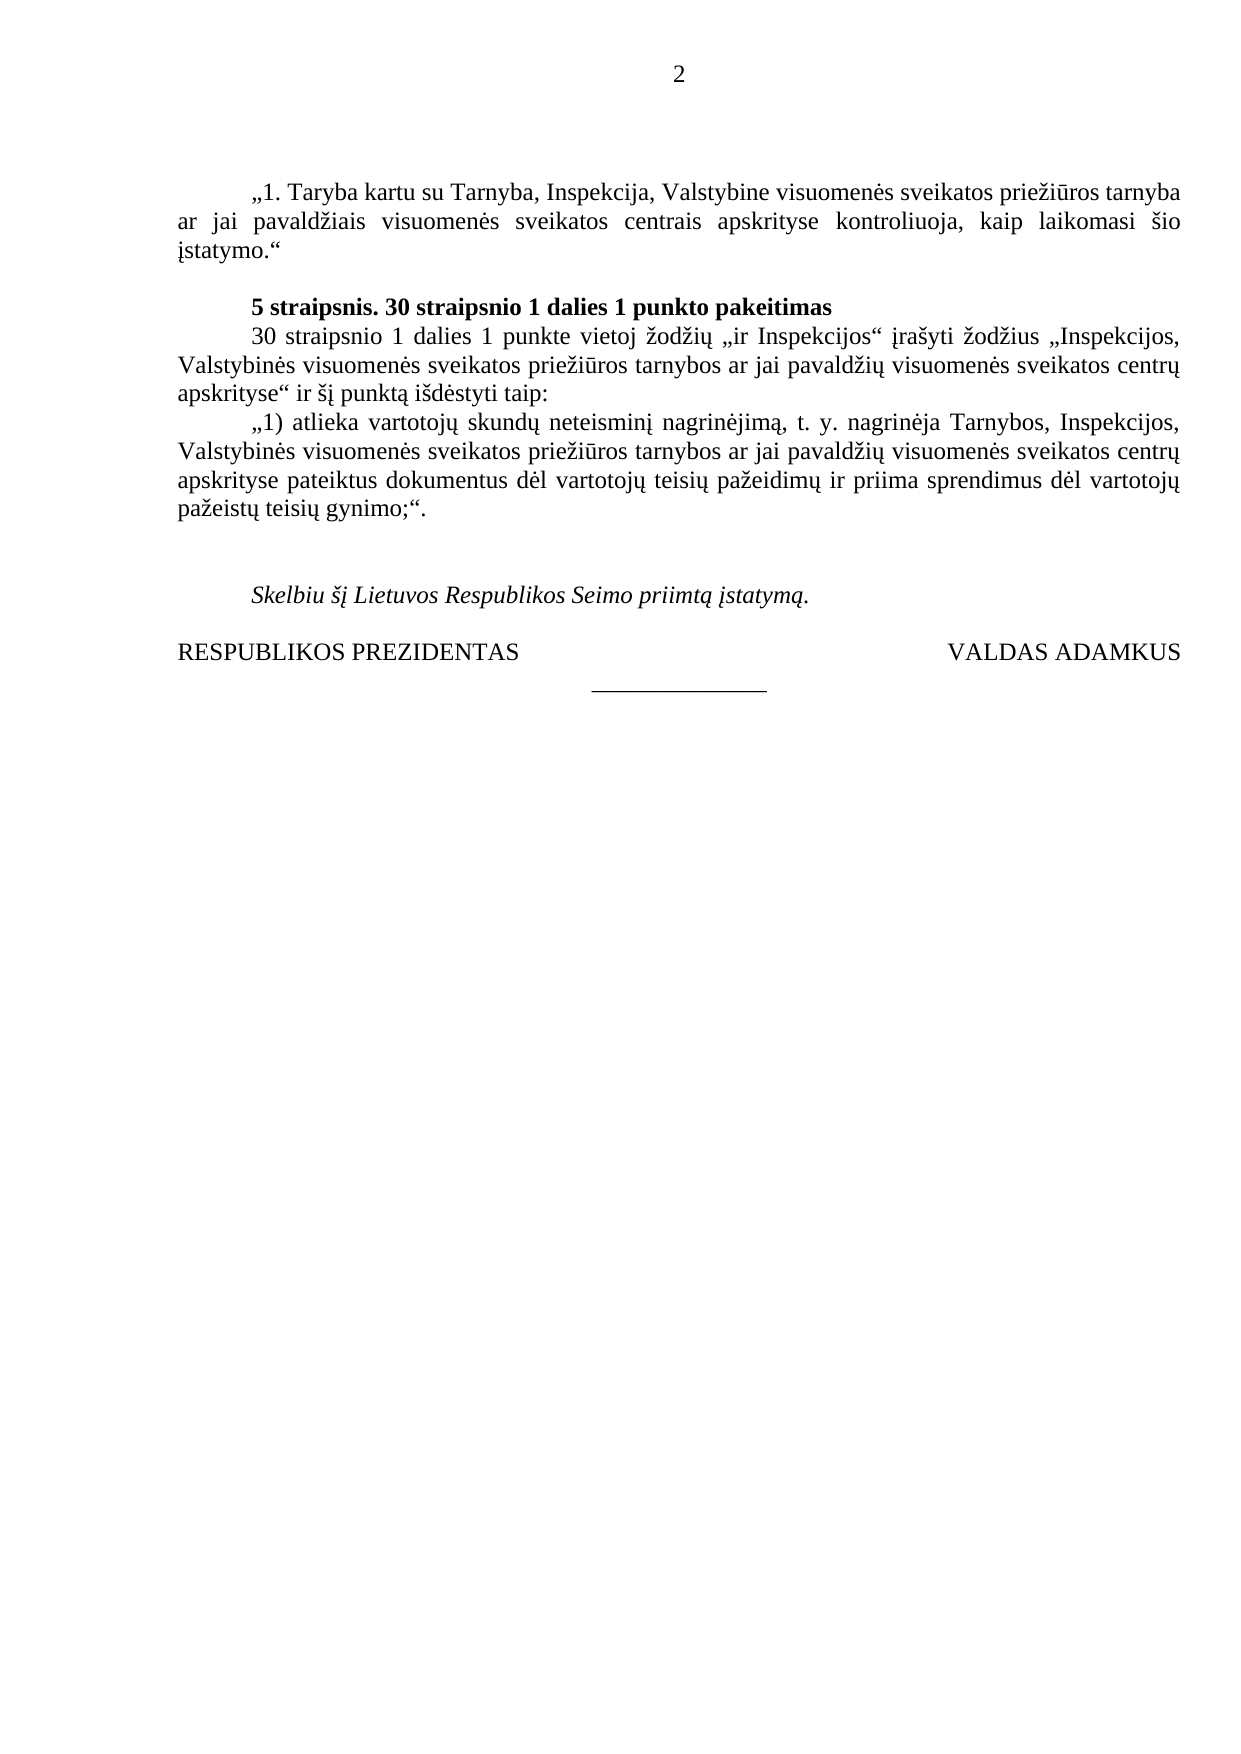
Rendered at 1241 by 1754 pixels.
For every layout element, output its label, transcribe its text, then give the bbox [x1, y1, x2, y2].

text 5 straipsnis. 30 straipsnio 1 dalies 1 punkto pakeitimas [177, 292, 1181, 321]
text „1) atlieka vartotojų skundų neteisminį nagrinėjimą, t. y. nagrinėja Tarnybos, Inspekcijos, Valstybinės visuomenės sveikatos priežiūros tarnybos ar jai pavaldžių visuomenės sveikatos centrų apskrityse pateiktus dokumentus dėl vartotojų teisių pažeidimų ir priima sprendimus dėl vartotojų pažeistų teisių gynimo;“. [177, 407, 1181, 522]
text RESPUBLIKOS PREZIDENTAS VALDAS ADAMKUS [177, 637, 1181, 666]
text Skelbiu šį Lietuvos Respublikos Seimo priimtą įstatymą. [177, 580, 1181, 608]
text ______________ [177, 666, 1181, 695]
text 30 straipsnio 1 dalies 1 punkte vietoj žodžių „ir Inspekcijos“ įrašyti žodžius „Inspekcijos, Valstybinės visuomenės sveikatos priežiūros tarnybos ar jai pavaldžių visuomenės sveikatos centrų apskrityse“ ir šį punktą išdėstyti taip: [177, 321, 1181, 407]
text „1. Taryba kartu su Tarnyba, Inspekcija, Valstybine visuomenės sveikatos priežiūros tarnyba ar jai pavaldžiais visuomenės sveikatos centrais apskrityse kontroliuoja, kaip laikomasi šio įstatymo.“ [177, 177, 1181, 263]
